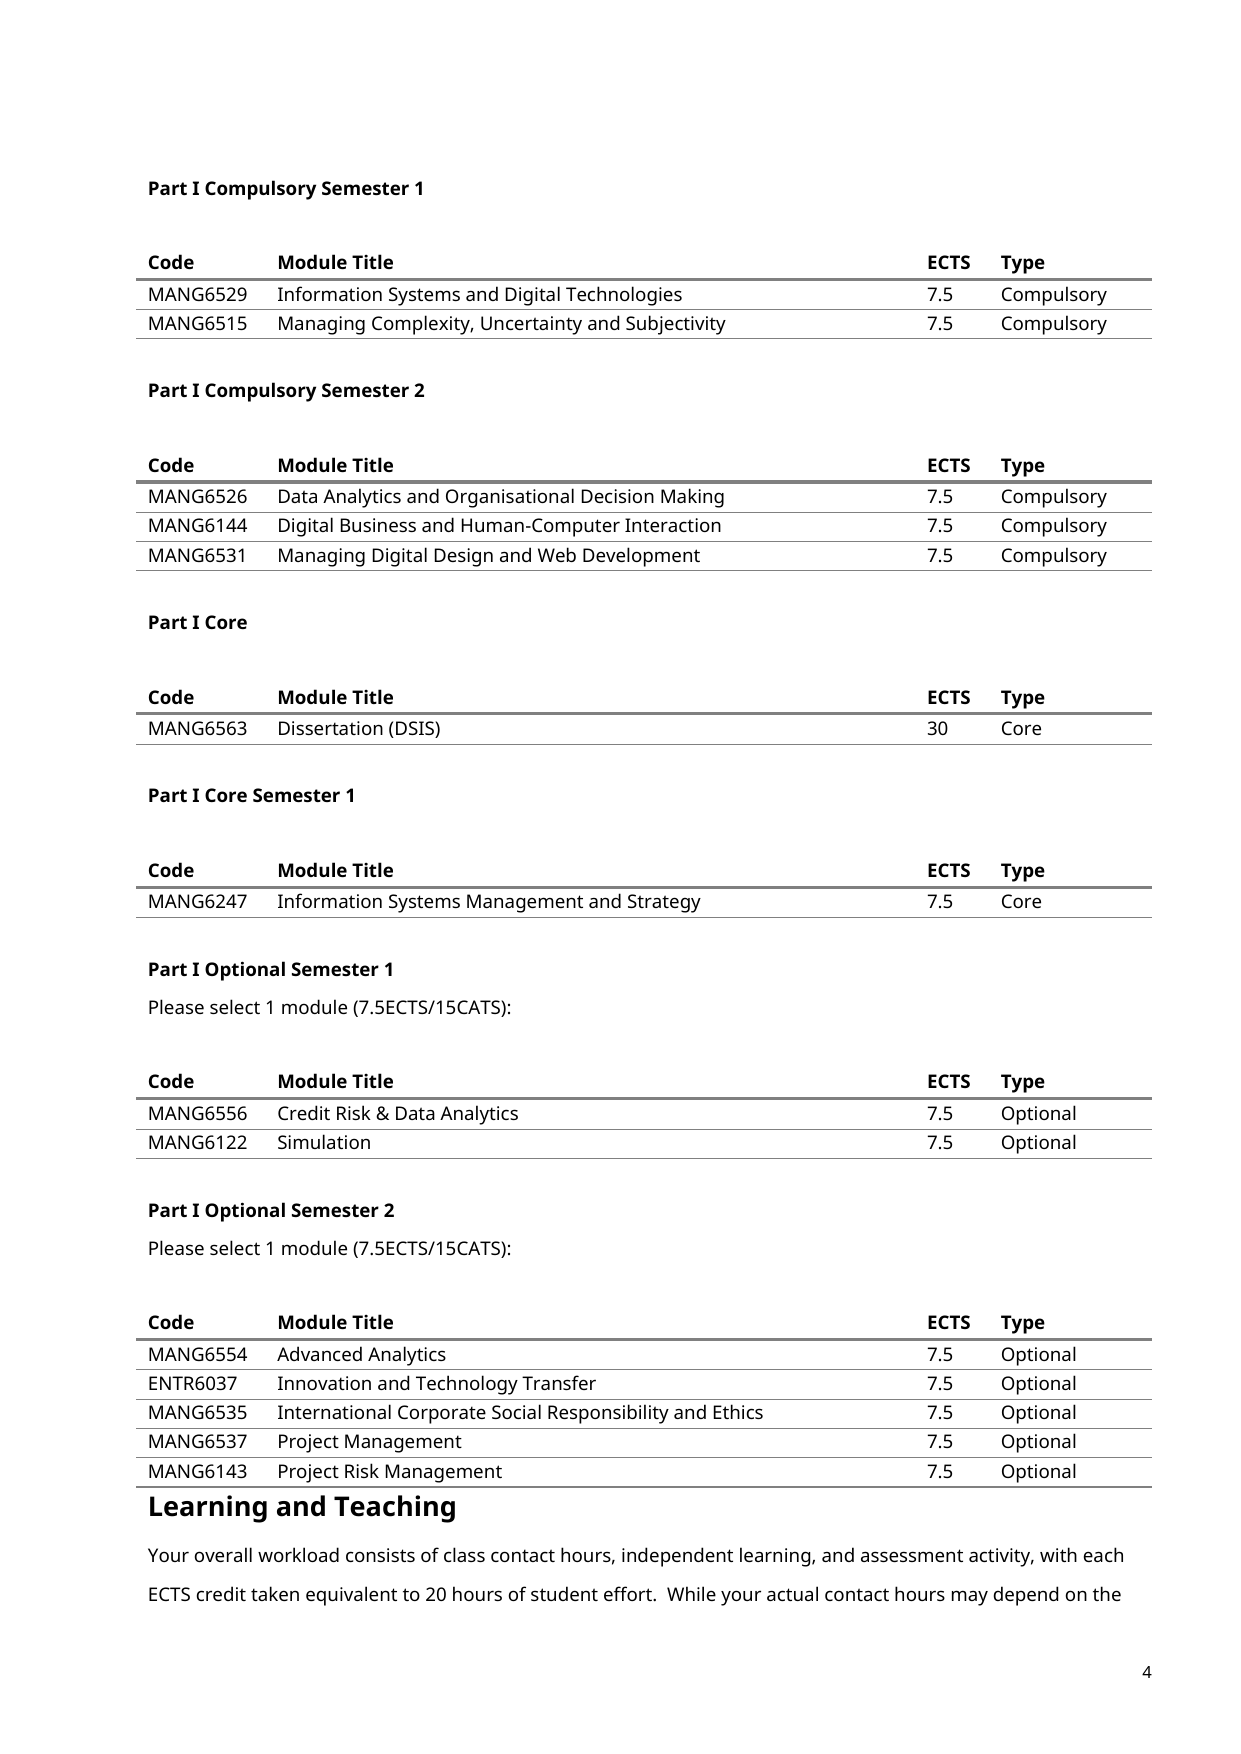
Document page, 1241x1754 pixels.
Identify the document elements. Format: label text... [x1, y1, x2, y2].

table_cell Optional [989, 1130, 1152, 1158]
table_cell Information Systems and Digital Technologies [266, 281, 916, 309]
table_cell 7.5 [916, 1400, 989, 1428]
table_cell Type [989, 1310, 1152, 1338]
table_cell MANG6563 [136, 715, 266, 743]
table_cell MANG6554 [136, 1341, 266, 1369]
table_cell MANG6535 [136, 1400, 266, 1428]
table_cell Type [989, 857, 1152, 886]
table_cell Project Management [266, 1429, 916, 1457]
table_cell Compulsory [989, 281, 1152, 309]
table_cell Code [136, 857, 266, 886]
table_cell 7.5 [916, 310, 989, 338]
table_cell MANG6529 [136, 281, 266, 309]
table_cell MANG6122 [136, 1130, 266, 1158]
text Your overall workload consists of class contact hours, independent learning, and assessment activity, with each ECTS credit taken equivalent to 20 hours of student effort. While your actual contact hours may depend on the [148, 1543, 1152, 1606]
table_cell Module Title [266, 452, 916, 480]
table_cell 7.5 [916, 1458, 989, 1486]
table_cell Part I Optional Semester 2 Please select 1 module (7.5ECTS/15CATS): [136, 1159, 1152, 1310]
subtitle Learning and Teaching [148, 1488, 1152, 1524]
table_cell 7.5 [916, 889, 989, 917]
table_cell International Corporate Social Responsibility and Ethics [266, 1400, 916, 1428]
table_cell Compulsory [989, 542, 1152, 570]
table_cell Simulation [266, 1130, 916, 1158]
table_cell Module Title [266, 1069, 916, 1097]
table_cell 7.5 [916, 1341, 989, 1369]
table_cell Part I Core [136, 571, 1152, 684]
table_cell Optional [989, 1100, 1152, 1128]
table_cell Part I Compulsory Semester 1 [136, 137, 1152, 249]
table_cell Compulsory [989, 513, 1152, 541]
table_cell MANG6515 [136, 310, 266, 338]
table_cell Code [136, 1069, 266, 1097]
table_cell MANG6537 [136, 1429, 266, 1457]
table_cell Compulsory [989, 310, 1152, 338]
table_cell 7.5 [916, 542, 989, 570]
table_cell MANG6247 [136, 889, 266, 917]
table_cell Advanced Analytics [266, 1341, 916, 1369]
table_cell Optional [989, 1341, 1152, 1369]
table_cell Optional [989, 1370, 1152, 1398]
table_cell 7.5 [916, 1370, 989, 1398]
table_cell Optional [989, 1458, 1152, 1486]
table_cell Code [136, 452, 266, 480]
table_cell 7.5 [916, 1429, 989, 1457]
table_cell MANG6526 [136, 484, 266, 512]
table_cell Dissertation (DSIS) [266, 715, 916, 743]
table_cell 7.5 [916, 513, 989, 541]
table_cell Information Systems Management and Strategy [266, 889, 916, 917]
table_cell ECTS [916, 1310, 989, 1338]
table_cell Core [989, 889, 1152, 917]
table_cell Module Title [266, 250, 916, 278]
table_cell 7.5 [916, 1100, 989, 1128]
table_cell Innovation and Technology Transfer [266, 1370, 916, 1398]
table_cell Code [136, 1310, 266, 1338]
table_cell Module Title [266, 684, 916, 712]
table_cell Managing Complexity, Uncertainty and Subjectivity [266, 310, 916, 338]
table_cell MANG6556 [136, 1100, 266, 1128]
table_cell Data Analytics and Organisational Decision Making [266, 484, 916, 512]
table_cell Module Title [266, 857, 916, 886]
table_cell Part I Optional Semester 1 Please select 1 module (7.5ECTS/15CATS): [136, 918, 1152, 1069]
table_cell MANG6531 [136, 542, 266, 570]
table_cell 30 [916, 715, 989, 743]
table_cell Part I Core Semester 1 [136, 745, 1152, 857]
table_cell ECTS [916, 1069, 989, 1097]
table_cell ECTS [916, 452, 989, 480]
table_cell 7.5 [916, 484, 989, 512]
table_cell ENTR6037 [136, 1370, 266, 1398]
table_cell 7.5 [916, 1130, 989, 1158]
table_cell Digital Business and Human-Computer Interaction [266, 513, 916, 541]
table_cell Code [136, 684, 266, 712]
table_cell Optional [989, 1429, 1152, 1457]
table_cell MANG6144 [136, 513, 266, 541]
table_cell Managing Digital Design and Web Development [266, 542, 916, 570]
table_cell Type [989, 250, 1152, 278]
table_cell ECTS [916, 857, 989, 886]
table_cell Type [989, 684, 1152, 712]
table_cell Type [989, 1069, 1152, 1097]
table_cell Optional [989, 1400, 1152, 1428]
table_cell 7.5 [916, 281, 989, 309]
table_cell Module Title [266, 1310, 916, 1338]
table_cell Credit Risk & Data Analytics [266, 1100, 916, 1128]
table_cell Type [989, 452, 1152, 480]
table_cell Code [136, 250, 266, 278]
table_cell Part I Compulsory Semester 2 [136, 339, 1152, 452]
table_cell ECTS [916, 684, 989, 712]
table_cell Project Risk Management [266, 1458, 916, 1486]
table_cell ECTS [916, 250, 989, 278]
table_cell Compulsory [989, 484, 1152, 512]
table_cell MANG6143 [136, 1458, 266, 1486]
table_cell Core [989, 715, 1152, 743]
